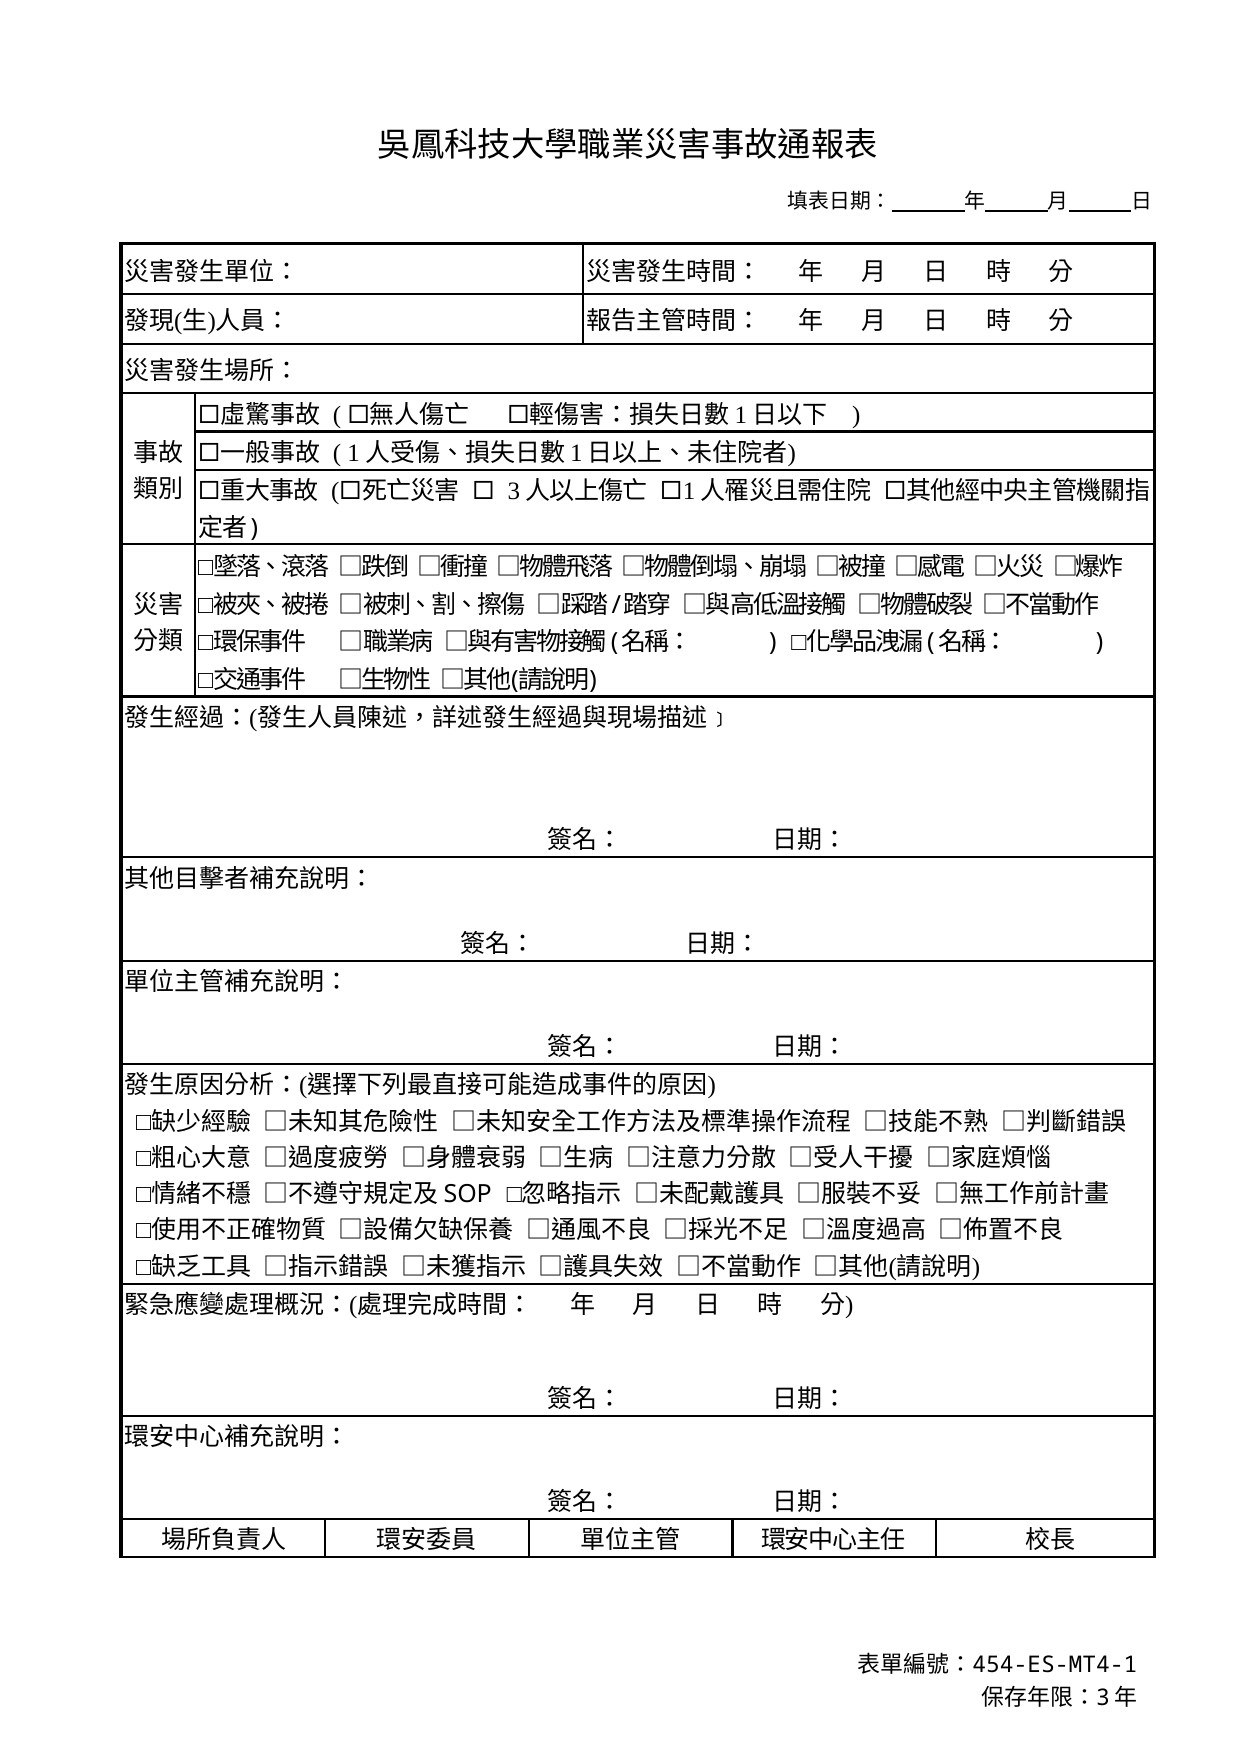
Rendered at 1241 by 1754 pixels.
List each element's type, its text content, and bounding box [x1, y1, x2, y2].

table_cell 事故類別 [123, 394, 194, 543]
table_cell 災害分類 [123, 545, 194, 695]
table_cell 環安中心補充說明： 簽名： 日期： [123, 1417, 1153, 1518]
table_cell 單位主管補充說明： 簽名： 日期： [123, 962, 1153, 1063]
table_cell 環安委員 [326, 1520, 528, 1556]
table_cell 報告主管時間： 年 月 日 時 分 [584, 295, 1153, 342]
table_cell 緊急應變處理概況：(處理完成時間： 年 月 日 時 分) 簽名： 日期： [123, 1285, 1153, 1414]
table_cell 發現(生)人員： [123, 295, 582, 342]
table_cell □墜落、滾落 □跌倒 □衝撞 □物體飛落 □物體倒塌、崩塌 □被撞 □感電 □火災 □爆炸 □被夾、被捲 □被刺、割、擦傷 □踩踏/踏穿 □與高低溫接觸 □物體破裂 □不當動作 □環保事件 □職業病 □與有害物接觸(名稱： ) □化學品洩漏(名稱： ) □交通事件 □生物性 □其他(請說明) [196, 545, 1153, 695]
table_cell 重大事故 (死亡災害  3人以上傷亡 1人罹災且需住院 其他經中央主管機關指定者) [196, 471, 1153, 543]
table_cell 其他目擊者補充說明： 簽名： 日期： [123, 858, 1153, 959]
table_cell 發生原因分析：(選擇下列最直接可能造成事件的原因) □缺少經驗 □未知其危險性 □未知安全工作方法及標準操作流程 □技能不熟 □判斷錯誤 □粗心大意 □過度疲勞 □身體衰弱 □生病 □注意力分散 □受人干擾 □家庭煩惱 □情緒不穩 □不遵守規定及SOP □忽略指示 □未配戴護具 □服裝不妥 □無工作前計畫 □使用不正確物質 □設備欠缺保養 □通風不良 □採光不足 □溫度過高 □佈置不良 □缺乏工具 □指示錯誤 □未獲指示 □護具失效 □不當動作 □其他(請說明) [123, 1065, 1153, 1282]
table_header 災害發生單位： [123, 245, 582, 293]
text 吳鳳科技大學職業災害事故通報表 [118, 117, 1137, 166]
table_header 災害發生時間： 年 月 日 時 分 [584, 245, 1153, 293]
table_cell 虛驚事故 ( 無人傷亡 輕傷害：損失日數1日以下 ) [196, 394, 1153, 430]
table_cell 場所負責人 [123, 1520, 324, 1556]
table_cell 發生經過：(發生人員陳述，詳述發生經過與現場描述﹞ 簽名： 日期： [123, 698, 1153, 856]
text 填表日期： 年 月 日 [148, 184, 1152, 214]
table_cell 災害發生場所： [123, 345, 1153, 392]
table_cell 一般事故 ( 1人受傷、損失日數1日以上、未住院者) [196, 433, 1153, 469]
table_cell 校長 [937, 1520, 1153, 1556]
table_cell 環安中心主任 [734, 1520, 935, 1556]
table_cell 單位主管 [530, 1520, 731, 1556]
